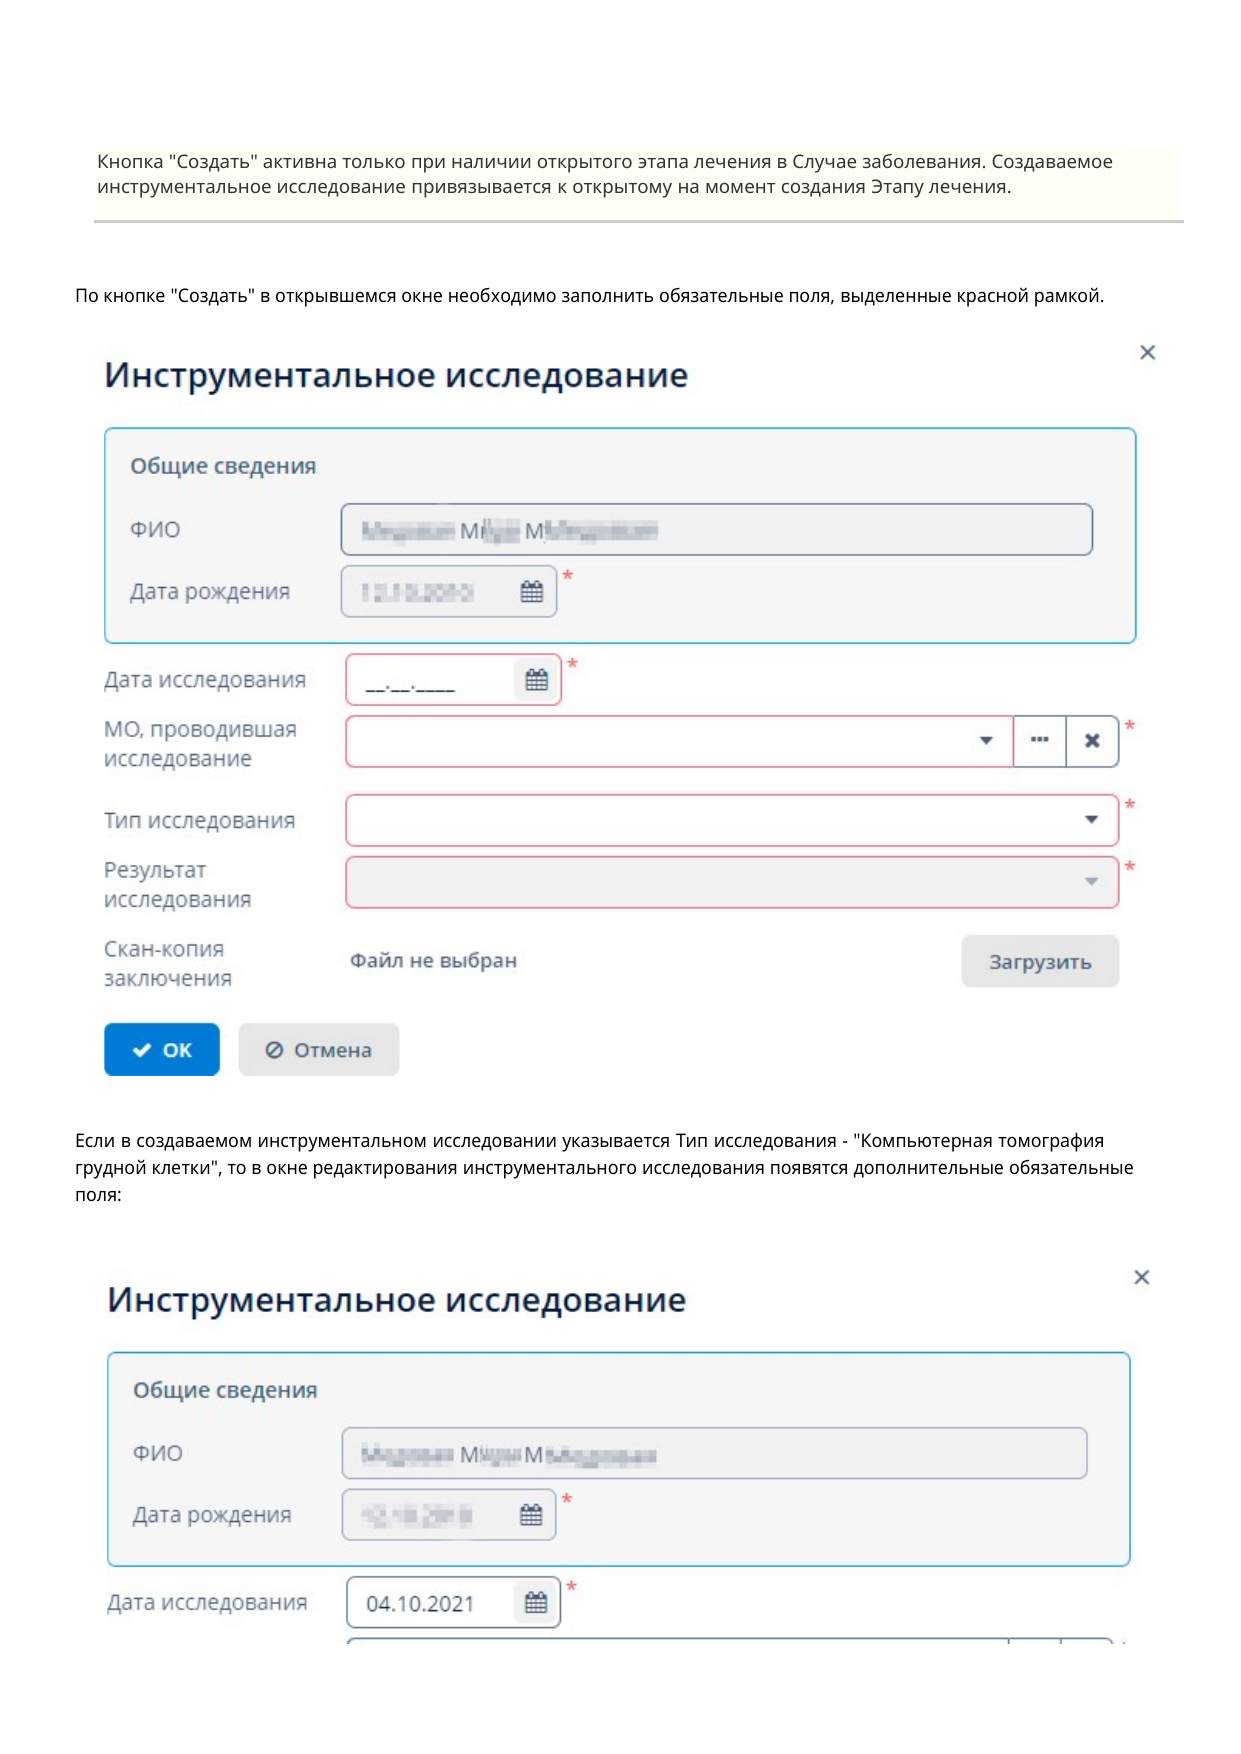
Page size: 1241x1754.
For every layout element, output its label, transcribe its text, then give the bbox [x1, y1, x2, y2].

picture [104, 344, 1157, 1076]
text Если в создаваемом инструментальном исследовании указывается Тип исследования - "Компьютерная томография грудной клетки", то в окне редактирования инструментального исследования появятся дополнительные обязательные поля: [75, 1127, 1151, 1207]
picture [107, 1270, 1151, 1644]
text По кнопке "Создать" в открывшемся окне необходимо заполнить обязательные поля, выделенные красной рамкой. [75, 282, 1178, 308]
text Кнопка "Создать" активна только при наличии открытого этапа лечения в Случае заболевания. Создаваемое инструментальное исследование привязывается к открытому на момент создания Этапу лечения. [97, 148, 1181, 199]
